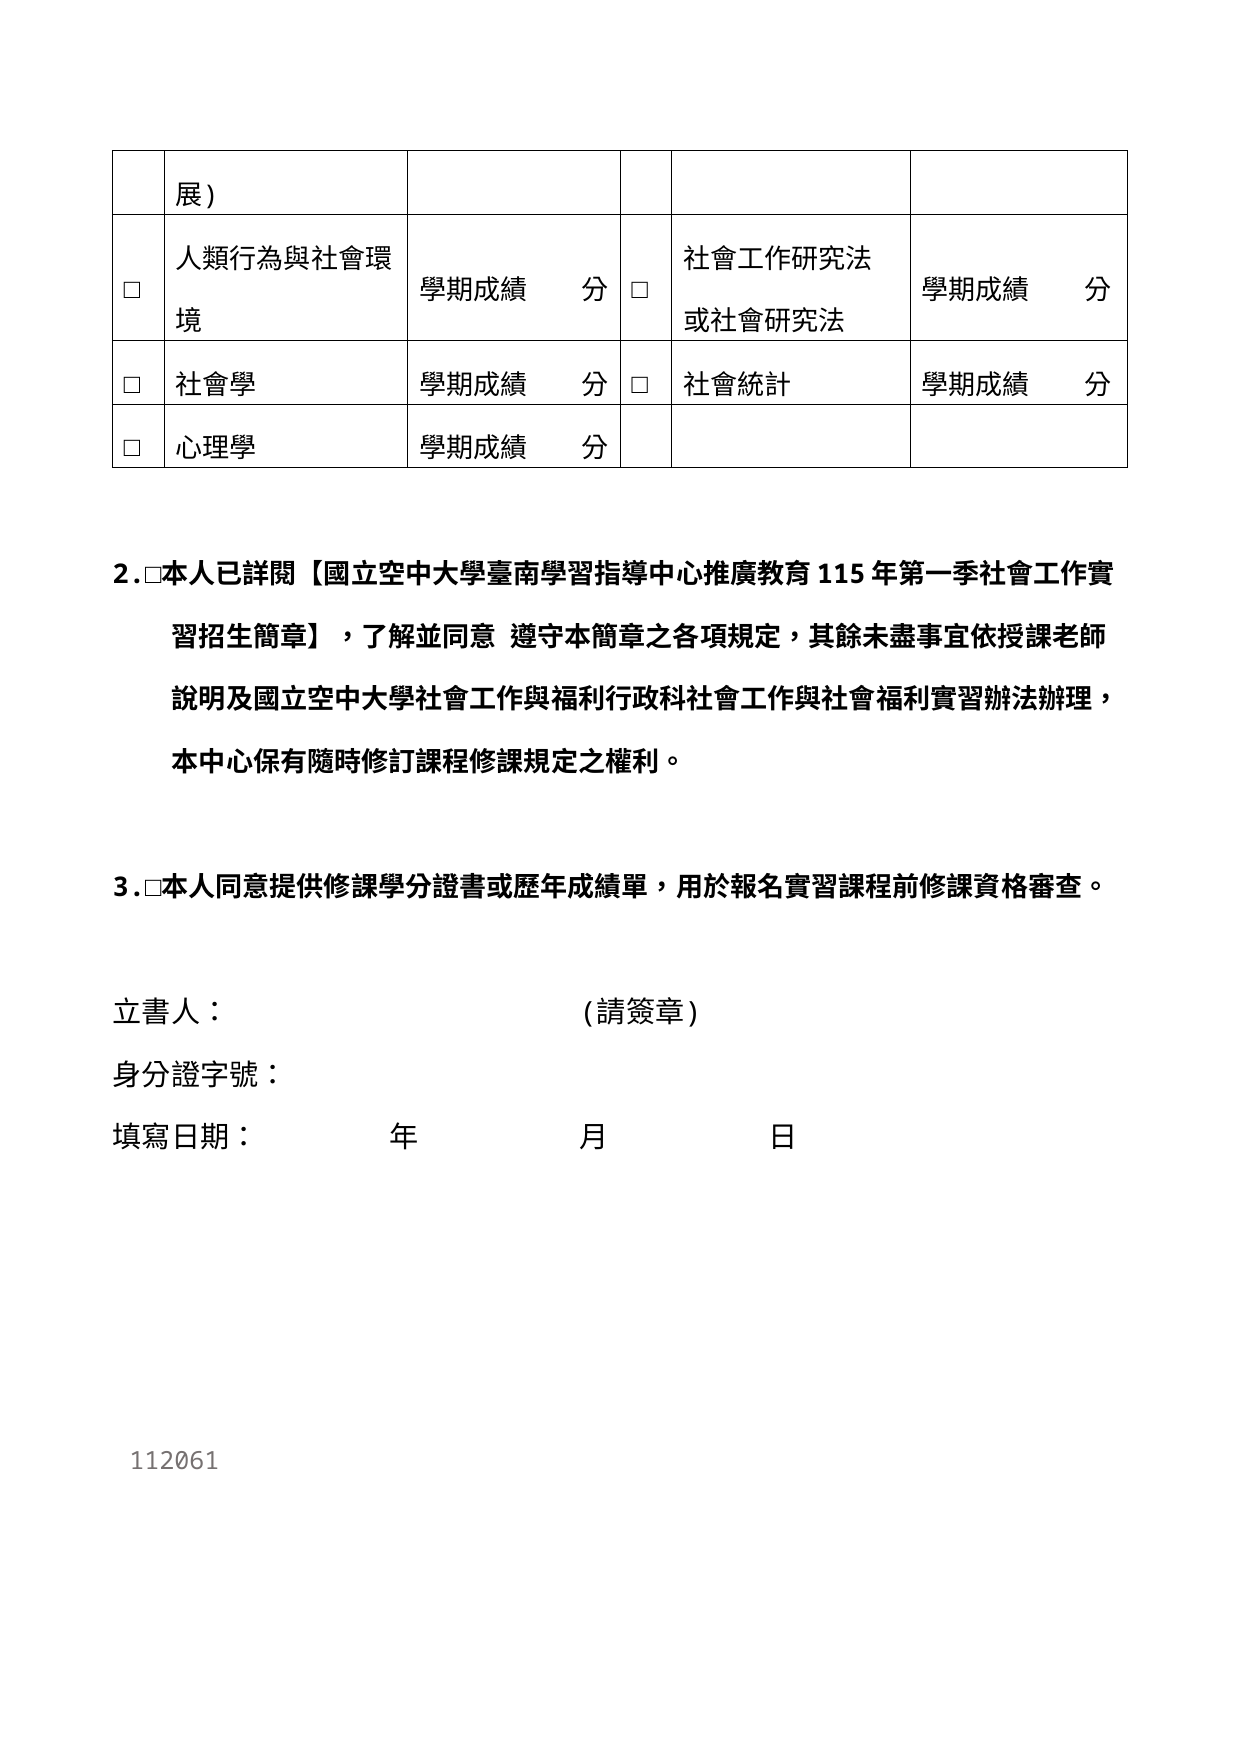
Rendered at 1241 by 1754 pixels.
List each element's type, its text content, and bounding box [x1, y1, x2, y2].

table_cell □ [621, 341, 671, 403]
table_cell 人類行為與社會環境 [165, 215, 407, 340]
table_cell [911, 405, 1127, 467]
table_cell 心理學 [165, 405, 407, 467]
table_cell 學期成績 分 [408, 215, 620, 340]
table_cell [911, 151, 1127, 214]
table_cell 社會工作研究法或社會研究法 [672, 215, 910, 340]
table_cell [408, 151, 620, 214]
table_cell 社會統計 [672, 341, 910, 403]
text 1120613 [129, 1442, 220, 1476]
table_cell [672, 405, 910, 467]
table_cell □ [621, 215, 671, 340]
table_cell 學期成績 分 [911, 341, 1127, 403]
table_cell □ [113, 405, 164, 467]
text 立書人： (請簽章) [112, 968, 1128, 1031]
table_cell 社會學 [165, 341, 407, 403]
text 3.□本人同意提供修課學分證書或歷年成績單，用於報名實習課程前修課資格審查。 [112, 843, 1128, 906]
text 2.□本人已詳閱【國立空中大學臺南學習指導中心推廣教育115年第一季社會工作實習招生簡章】，了解並同意 遵守本簡章之各項規定，其餘未盡事宜依授課老師說明及國立空中大學社會工作與福利行政科社會工作與社會福利實習辦法辦理，本中心保有隨時修訂課程修課規定之權利。 [112, 531, 1128, 781]
table_cell [621, 405, 671, 467]
table_cell [621, 151, 671, 214]
table_cell □ [113, 215, 164, 340]
table_cell [113, 151, 164, 214]
table_cell [672, 151, 910, 214]
text 填寫日期： 年 月 日 [112, 1093, 1128, 1156]
table_cell 學期成績 分 [408, 405, 620, 467]
table_cell □ [113, 341, 164, 403]
table_cell 學期成績 分 [911, 215, 1127, 340]
table_cell 展) [165, 151, 407, 214]
table_cell 學期成績 分 [408, 341, 620, 403]
text 身分證字號： [112, 1031, 1128, 1093]
